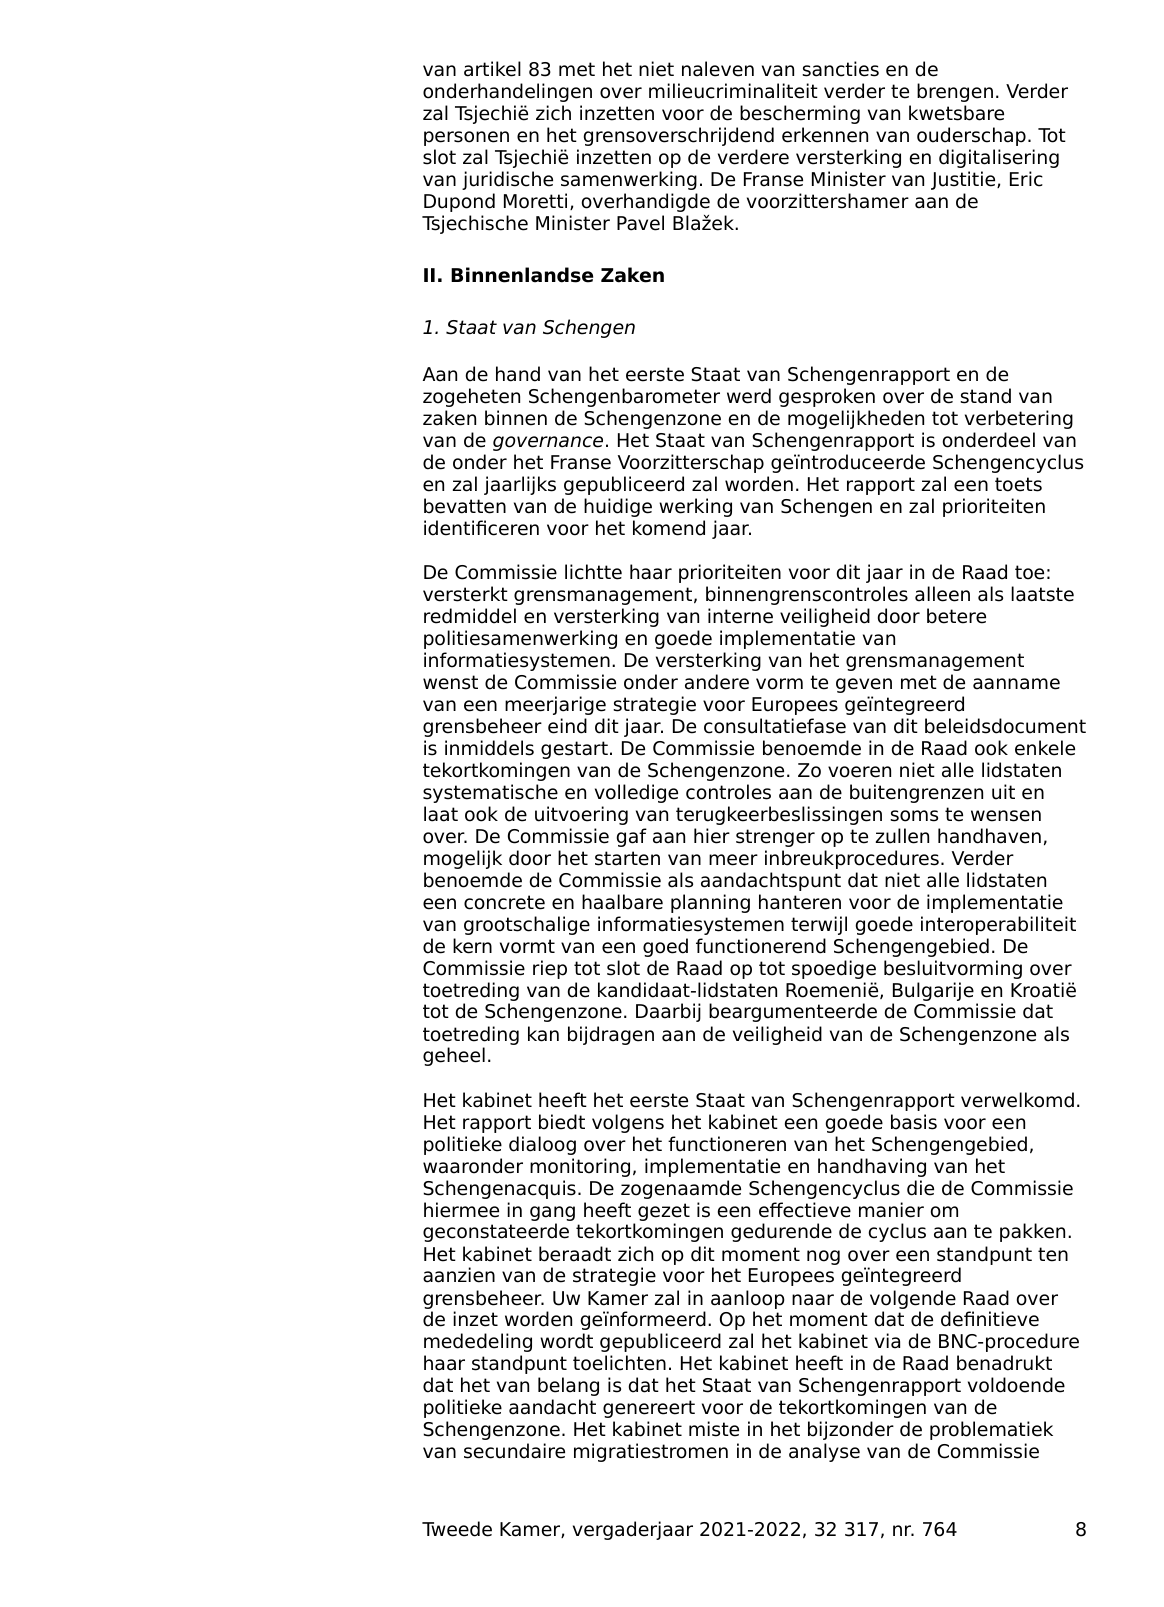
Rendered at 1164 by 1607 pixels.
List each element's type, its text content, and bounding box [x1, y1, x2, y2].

text Aan de hand van het eerste Staat van Schengenrapport en de zogeheten Schengenbarometer werd gesproken over de stand van zaken binnen de Schengenzone en de mogelijkheden tot verbetering van de governance. Het Staat van Schengenrapport is onderdeel van de onder het Franse Voorzitterschap geïntroduceerde Schengencyclus en zal jaarlijks gepubliceerd zal worden. Het rapport zal een toets bevatten van de huidige werking van Schengen en zal prioriteiten identificeren voor het komend jaar. [422, 364, 1087, 540]
subtitle 1. Staat van Schengen [422, 317, 1087, 339]
text De Commissie lichtte haar prioriteiten voor dit jaar in de Raad toe: versterkt grensmanagement, binnengrenscontroles alleen als laatste redmiddel en versterking van interne veiligheid door betere politiesamenwerking en goede implementatie van informatiesystemen. De versterking van het grensmanagement wenst de Commissie onder andere vorm te geven met de aanname van een meerjarige strategie voor Europees geïntegreerd grensbeheer eind dit jaar. De consultatiefase van dit beleidsdocument is inmiddels gestart. De Commissie benoemde in de Raad ook enkele tekortkomingen van de Schengenzone. Zo voeren niet alle lidstaten systematische en volledige controles aan de buitengrenzen uit en laat ook de uitvoering van terugkeerbeslissingen soms te wensen over. De Commissie gaf aan hier strenger op te zullen handhaven, mogelijk door het starten van meer inbreukprocedures. Verder benoemde de Commissie als aandachtspunt dat niet alle lidstaten een concrete en haalbare planning hanteren voor de implementatie van grootschalige informatiesystemen terwijl goede interoperabiliteit de kern vormt van een goed functionerend Schengengebied. De Commissie riep tot slot de Raad op tot spoedige besluitvorming over toetreding van de kandidaat-lidstaten Roemenië, Bulgarije en Kroatië tot de Schengenzone. Daarbij beargumenteerde de Commissie dat toetreding kan bijdragen aan de veiligheid van de Schengenzone als geheel. [422, 562, 1087, 1067]
subtitle II. Binnenlandse Zaken [422, 265, 1087, 287]
text Het kabinet heeft het eerste Staat van Schengenrapport verwelkomd. Het rapport biedt volgens het kabinet een goede basis voor een politieke dialoog over het functioneren van het Schengengebied, waaronder monitoring, implementatie en handhaving van het Schengenacquis. De zogenaamde Schengencyclus die de Commissie hiermee in gang heeft gezet is een effectieve manier om geconstateerde tekortkomingen gedurende de cyclus aan te pakken. Het kabinet beraadt zich op dit moment nog over een standpunt ten aanzien van de strategie voor het Europees geïntegreerd grensbeheer. Uw Kamer zal in aanloop naar de volgende Raad over de inzet worden geïnformeerd. Op het moment dat de definitieve mededeling wordt gepubliceerd zal het kabinet via de BNC-procedure haar standpunt toelichten. Het kabinet heeft in de Raad benadrukt dat het van belang is dat het Staat van Schengenrapport voldoende politieke aandacht genereert voor de tekortkomingen van de Schengenzone. Het kabinet miste in het bijzonder de problematiek van secundaire migratiestromen in de analyse van de Commissie [422, 1089, 1087, 1463]
text van artikel 83 met het niet naleven van sancties en de onderhandelingen over milieucriminaliteit verder te brengen. Verder zal Tsjechië zich inzetten voor de bescherming van kwetsbare personen en het grensoverschrijdend erkennen van ouderschap. Tot slot zal Tsjechië inzetten op de verdere versterking en digitalisering van juridische samenwerking. De Franse Minister van Justitie, Eric Dupond Moretti, overhandigde de voorzittershamer aan de Tsjechische Minister Pavel Blažek. [422, 59, 1087, 235]
